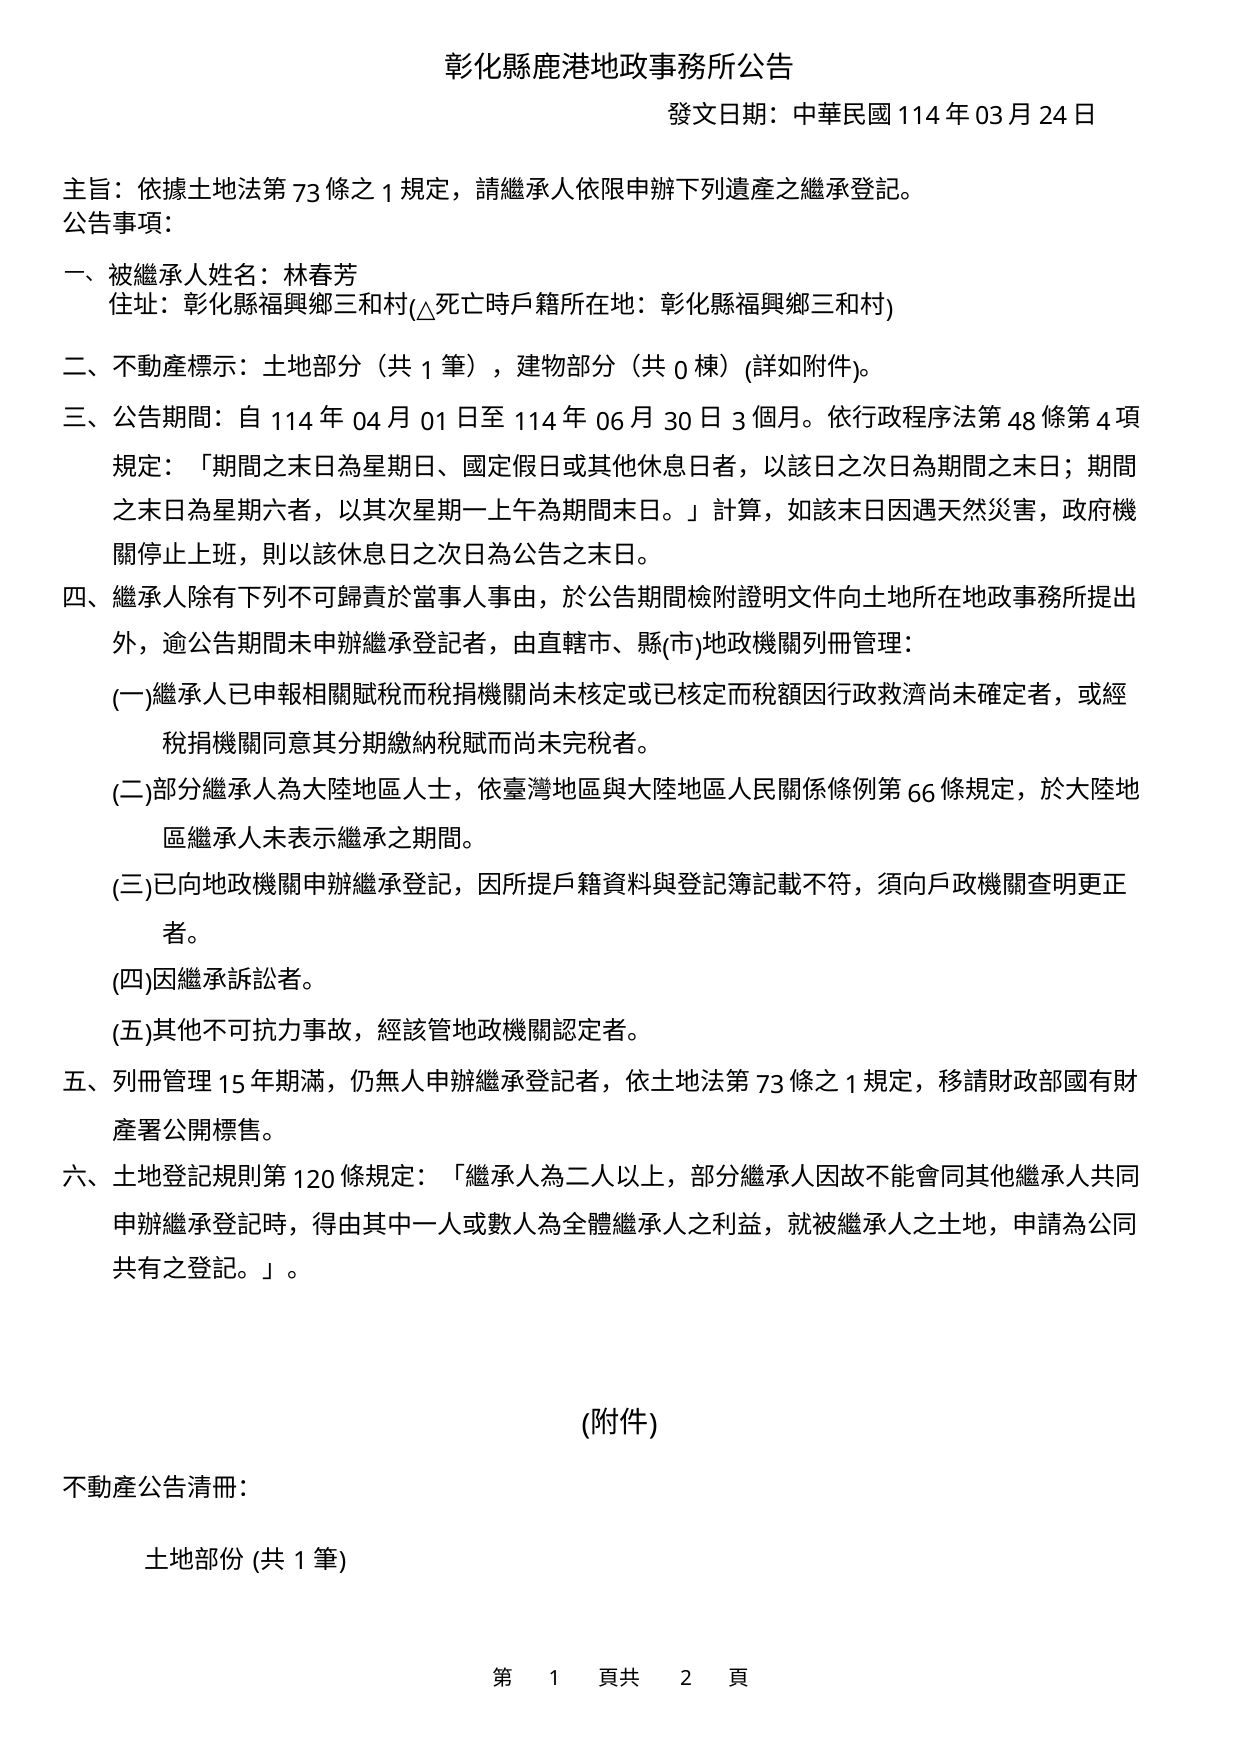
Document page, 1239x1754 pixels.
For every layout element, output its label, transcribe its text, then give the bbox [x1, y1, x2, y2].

table_cell 頁 [718, 1658, 759, 1698]
table_cell [667, 135, 718, 176]
table_cell [667, 1598, 718, 1657]
table_cell [0, 353, 62, 1352]
table_cell 第 [483, 1658, 523, 1698]
table_cell [109, 1598, 482, 1657]
table_cell [585, 1352, 653, 1392]
table_cell [0, 261, 62, 312]
table_header [718, 0, 759, 41]
table_cell [759, 1598, 1177, 1657]
table_cell [0, 1352, 62, 1392]
table_cell [62, 135, 109, 176]
table_cell [1177, 261, 1239, 312]
table_header [0, 0, 62, 41]
table_cell [585, 95, 653, 135]
table_cell [0, 95, 62, 135]
table_cell 被繼承人姓名：林春芳 住址：彰化縣福興鄉三和村(△死亡時戶籍所在地：彰化縣福興鄉三和村) [109, 261, 1177, 353]
table_cell [653, 1352, 667, 1392]
table_cell [1177, 95, 1239, 135]
table_cell [0, 1454, 62, 1526]
table_cell [523, 95, 585, 135]
table_header [653, 0, 667, 41]
table_cell [653, 1598, 667, 1657]
table_cell [1177, 41, 1239, 94]
table_cell [483, 95, 523, 135]
table_cell 二、不動產標示：土地部分（共 1 筆），建物部分（共 0 棟）(詳如附件)。 三、公告期間：自 114 年 04 月 01 日至 114 年 06 月 30 日 3 個月。依行政程序法第48條第4項 規定：「期間之末日為星期日、國定假日或其他休息日者，以該日之次日為期間之末日；期間 之末日為星期六者，以其次星期一上午為期間末日。」計算，如該末日因遇天然災害，政府機 關停止上班，則以該休息日之次日為公告之末日。 四、繼承人除有下列不可歸責於當事人事由，於公告期間檢附證明文件向土地所在地政事務所提出 外，逾公告期間未申辦繼承登記者，由直轄市、縣(市)地政機關列冊管理： (一)繼承人已申報相關賦稅而稅捐機關尚未核定或已核定而稅額因行政救濟尚未確定者，或經 稅捐機關同意其分期繳納稅賦而尚未完稅者。 (二)部分繼承人為大陸地區人士，依臺灣地區與大陸地區人民關係條例第66條規定，於大陸地 區繼承人未表示繼承之期間。 (三)已向地政機關申辦繼承登記，因所提戶籍資料與登記簿記載不符，須向戶政機關查明更正 者。 (四)因繼承訴訟者。 (五)其他不可抗力事故，經該管地政機關認定者。 五、列冊管理15年期滿，仍無人申辦繼承登記者，依土地法第73條之1規定，移請財政部國有財 產署公開標售。 六、土地登記規則第120條規定：「繼承人為二人以上，部分繼承人因故不能會同其他繼承人共同 申辦繼承登記時，得由其中一人或數人為全體繼承人之利益，就被繼承人之土地，申請為公同 共有之登記。」。 [62, 353, 1177, 1352]
table_cell [523, 135, 585, 176]
table_cell 2 [653, 1658, 718, 1698]
table_cell [0, 1658, 62, 1698]
table_cell [1177, 176, 1239, 216]
table_cell 1 [523, 1658, 585, 1698]
table_cell [0, 1392, 62, 1453]
table_cell [523, 1598, 585, 1657]
table_cell [1177, 216, 1239, 261]
table_cell [718, 1352, 759, 1392]
table_header [523, 0, 585, 41]
table_cell [1177, 1454, 1239, 1526]
table_cell [759, 135, 1177, 176]
table_cell [1177, 135, 1239, 176]
table_cell [0, 41, 62, 94]
table_cell 發文日期：中華民國114年03月24日 [667, 95, 1177, 135]
table_cell [1177, 1526, 1239, 1597]
table_header [62, 0, 109, 41]
table_cell [62, 1598, 109, 1657]
table_header [483, 0, 523, 41]
table_cell [0, 1526, 62, 1597]
table_cell 一、 [62, 261, 109, 312]
table_cell [109, 1352, 482, 1392]
table_cell 不動產公告清冊： [62, 1454, 1177, 1526]
table_cell [0, 216, 62, 261]
table_cell [483, 1352, 523, 1392]
table_cell [483, 135, 523, 176]
table_cell 主旨：依據土地法第73條之1規定，請繼承人依限申辦下列遺產之繼承登記。 公告事項： [62, 176, 1177, 261]
table_header [109, 0, 482, 41]
table_cell [759, 1658, 1177, 1698]
table_cell [1177, 1392, 1239, 1453]
table_cell [759, 1352, 1177, 1392]
table_cell [62, 95, 109, 135]
table_cell [653, 95, 667, 135]
table_cell [1177, 1658, 1239, 1698]
table_cell [585, 135, 653, 176]
table_header [667, 0, 718, 41]
table_cell [62, 1352, 109, 1392]
table_cell 彰化縣鹿港地政事務所公告 [62, 41, 1177, 94]
table_cell [653, 135, 667, 176]
table_cell [667, 1352, 718, 1392]
table_cell [109, 135, 482, 176]
table_header [759, 0, 1177, 41]
table_cell [718, 1598, 759, 1657]
table_cell [62, 1658, 109, 1698]
table_cell [109, 1658, 482, 1698]
table_header [585, 0, 653, 41]
table_cell [0, 135, 62, 176]
table_cell [109, 95, 482, 135]
table_header [1177, 0, 1239, 41]
table_cell [1177, 1352, 1239, 1392]
table_cell [523, 1352, 585, 1392]
table_cell 頁共 [585, 1658, 653, 1698]
table_cell [585, 1598, 653, 1657]
table_cell 土地部份 (共 1 筆) [62, 1526, 1177, 1597]
table_cell [1177, 353, 1239, 1352]
table_cell (附件) [62, 1392, 1177, 1453]
table_cell [718, 135, 759, 176]
table_cell [1177, 1598, 1239, 1657]
table_cell [0, 1598, 62, 1657]
table_cell [1177, 312, 1239, 353]
table_cell [0, 312, 62, 353]
table_cell [483, 1598, 523, 1657]
table_cell [62, 312, 109, 353]
table_cell [0, 176, 62, 216]
